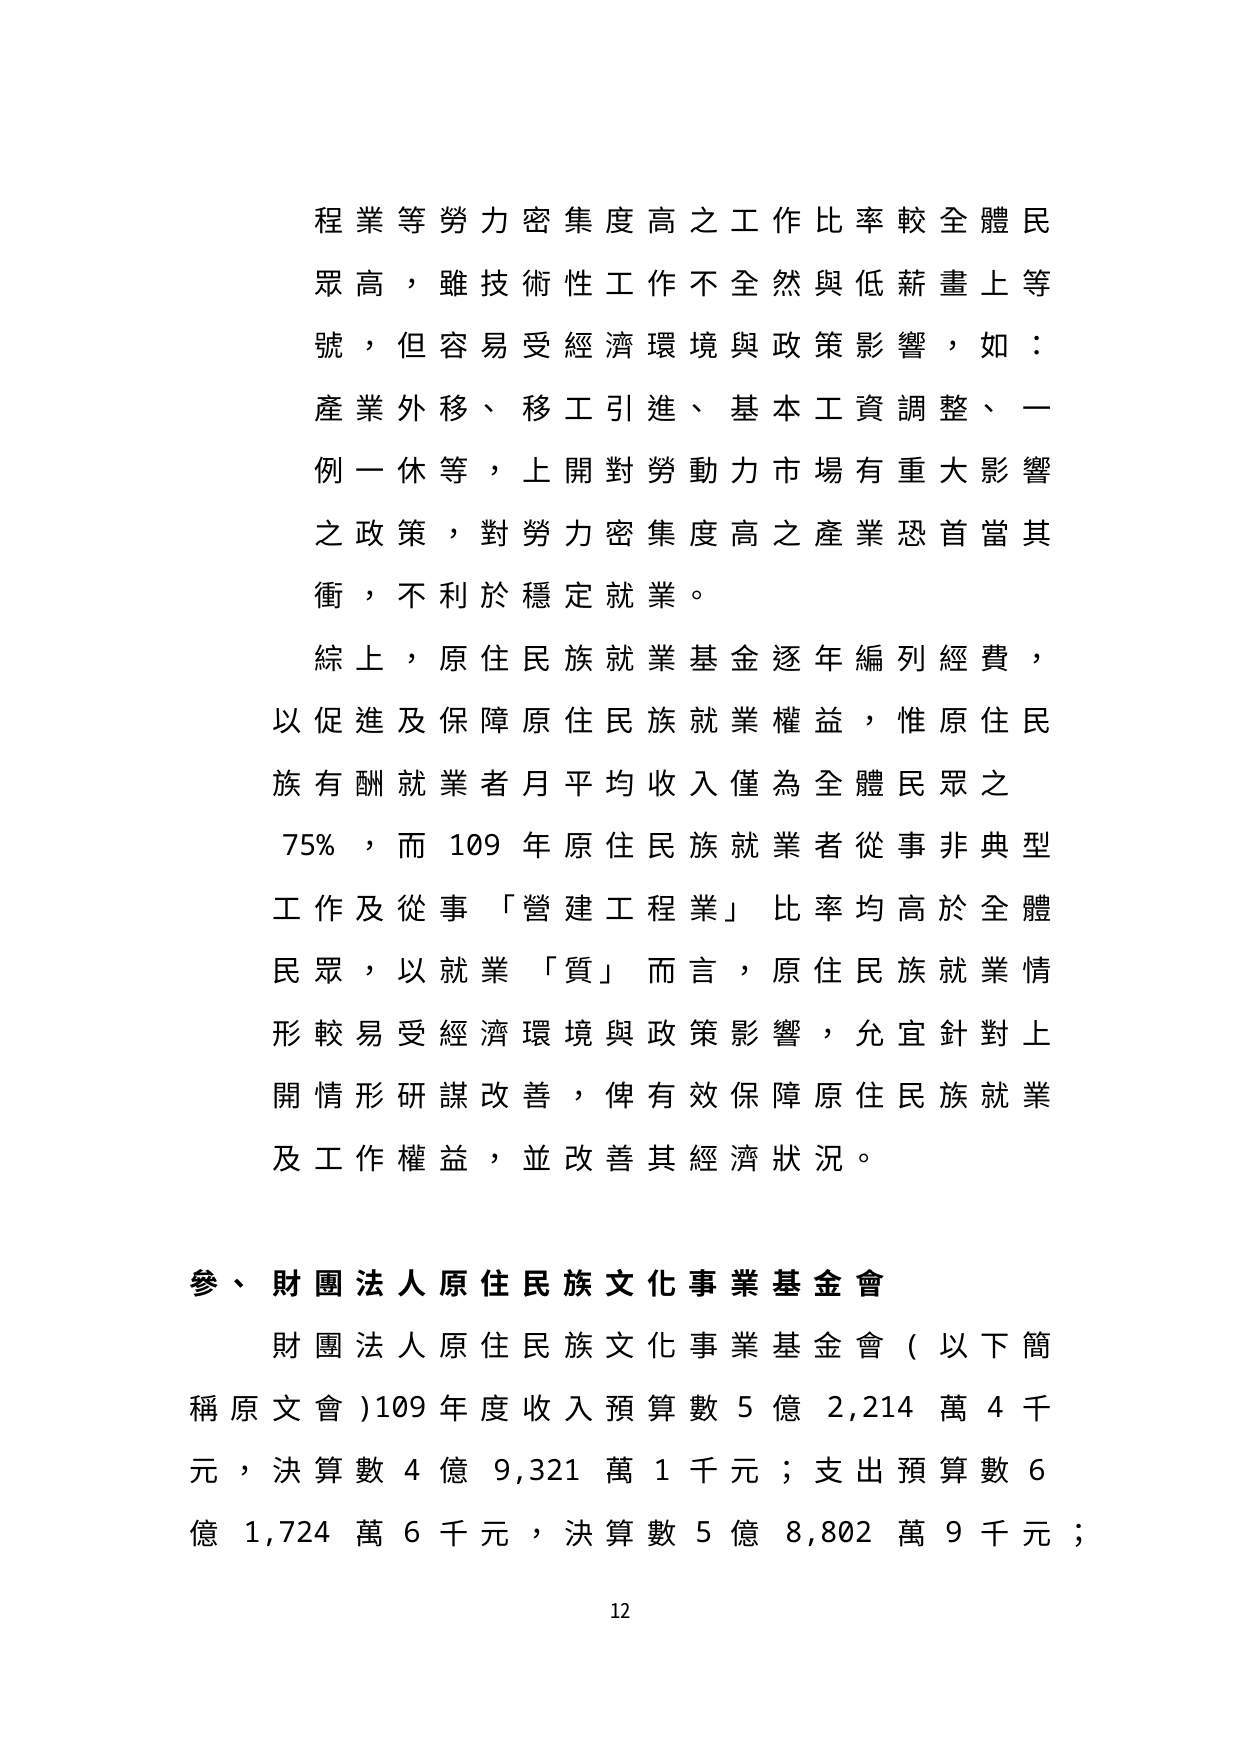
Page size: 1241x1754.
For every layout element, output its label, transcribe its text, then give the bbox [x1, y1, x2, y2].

text 參、財團法人原住民族文化事業基金會 [183, 1240, 1058, 1302]
text 綜上，原住民族就業基金逐年編列經費，以促進及保障原住民族就業權益，惟原住民族有酬就業者月平均收入僅為全體民眾之75%，而109年原住民族就業者從事非典型工作及從事「營建工程業」比率均高於全體民眾，以就業「質」而言，原住民族就業情形較易受經濟環境與政策影響，允宜針對上開情形研謀改善，俾有效保障原住民族就業及工作權益，並改善其經濟狀況。 [242, 615, 1058, 1177]
text 財團法人原住民族文化事業基金會(以下簡稱原文會)109年度收入預算數5億2,214萬4千元，決算數4億9,321萬1千元；支出預算數6億1,724萬6千元，決算數5億8,802萬9千元；收支相抵後預計短絀9,510萬2千元，決算短絀9,481萬8千元。謹就原文會109年度決算相關問題評估如下： [183, 1302, 1058, 1552]
text 程業等勞力密集度高之工作比率較全體民眾高，雖技術性工作不全然與低薪畫上等號，但容易受經濟環境與政策影響，如：產業外移、移工引進、基本工資調整、一例一休等，上開對勞動力市場有重大影響之政策，對勞力密集度高之產業恐首當其衝，不利於穩定就業。 [271, 177, 1058, 615]
